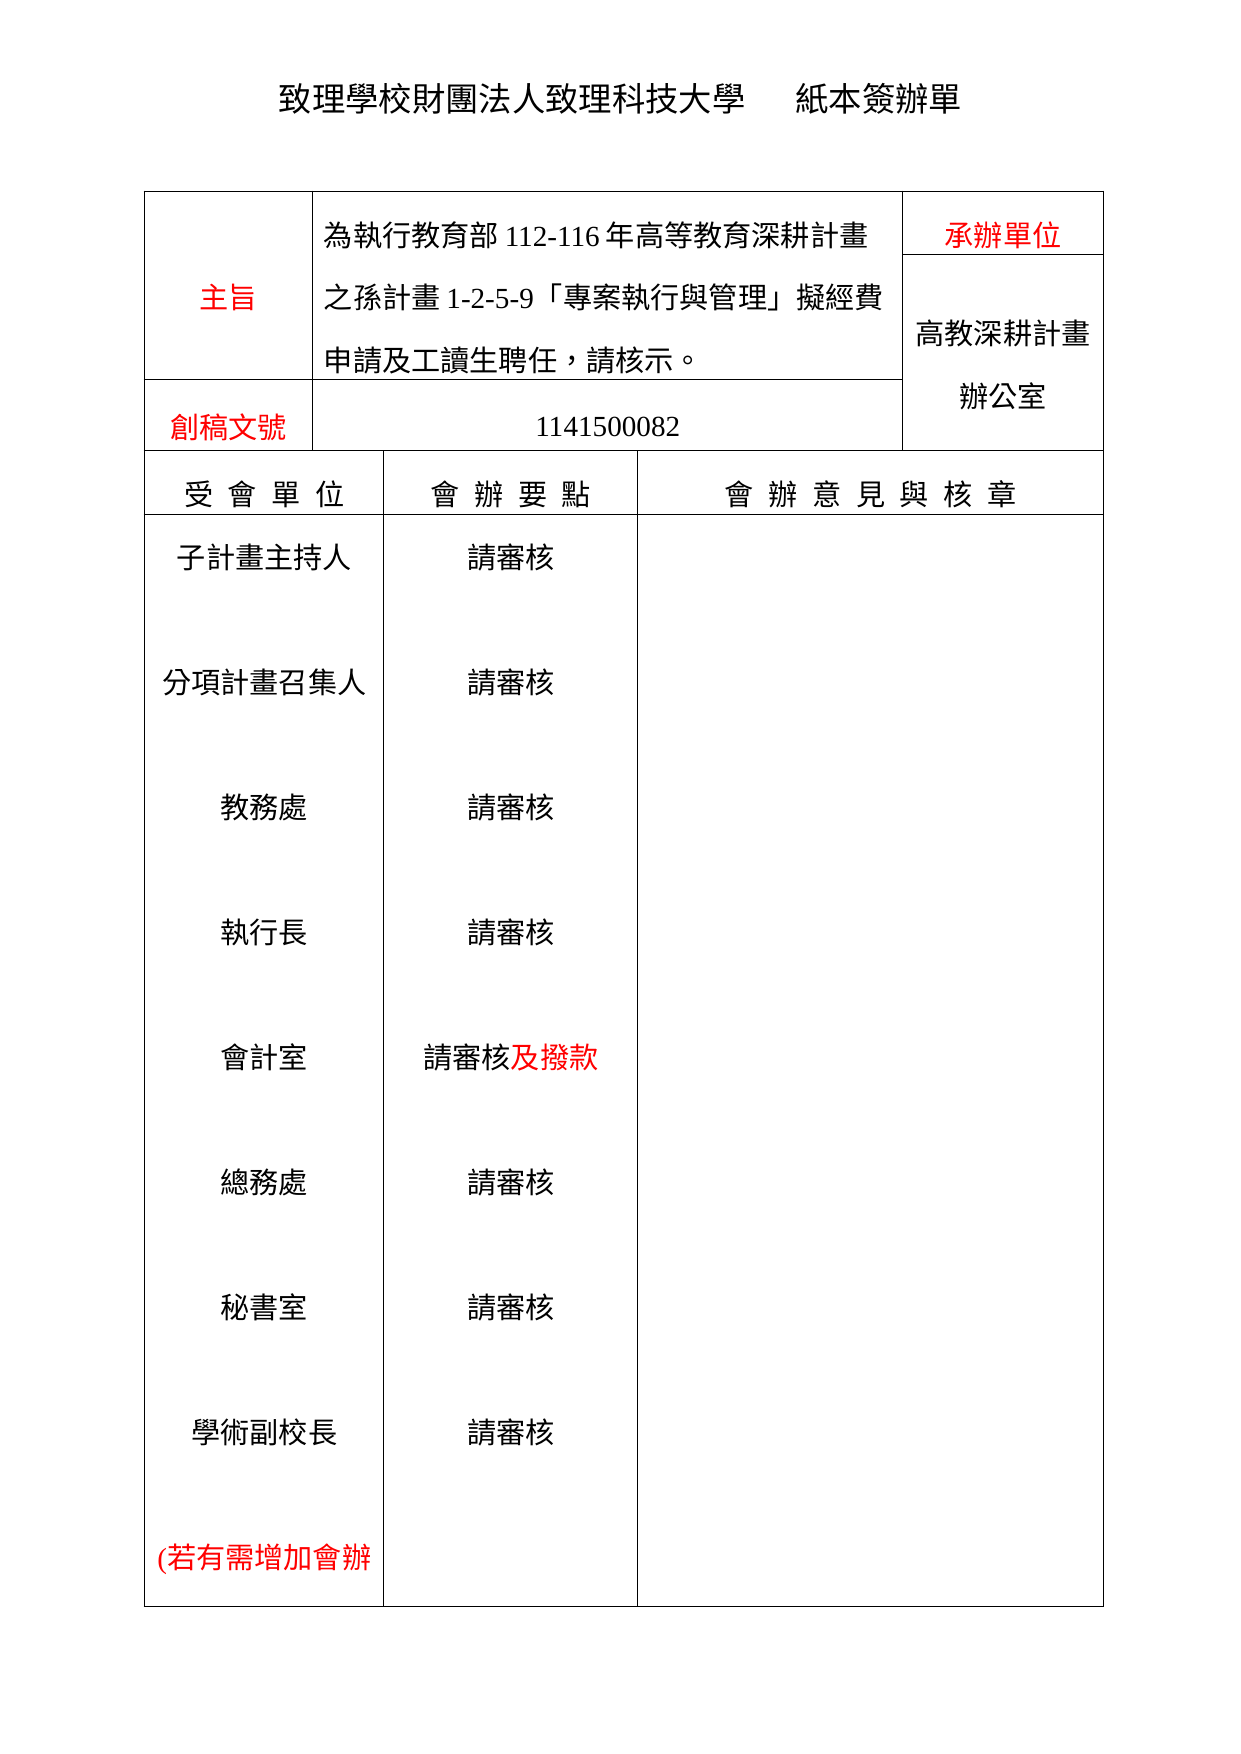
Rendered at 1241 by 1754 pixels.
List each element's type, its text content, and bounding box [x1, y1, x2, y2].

table_header 為執行教育部112-116年高等教育深耕計畫之孫計畫1-2-5-9「專案執行與管理」擬經費申請及工讀生聘任，請核示。 [313, 192, 902, 379]
table_header 承辦單位 [903, 192, 1103, 254]
table_cell 創稿文號 [145, 380, 312, 450]
table_cell 請審核 請審核 請審核 請審核 請審核及撥款 請審核 請審核 請審核 [384, 515, 637, 1606]
table_cell 受 會 單 位 [145, 451, 383, 513]
table_cell 1141500082 [313, 380, 902, 450]
table_cell 會 辦 要 點 [384, 451, 637, 513]
table_cell 高教深耕計畫辦公室 [903, 255, 1103, 450]
table_cell 子計畫主持人 分項計畫召集人 教務處 執行長 會計室 總務處 秘書室 學術副校長 (若有需增加會辦 [145, 515, 383, 1606]
text 致理學校財團法人致理科技大學 紙本簽辦單 [136, 72, 1104, 121]
table_header 主旨 [145, 192, 312, 379]
table_cell [638, 515, 1103, 1606]
table_cell 會 辦 意 見 與 核 章 [638, 451, 1103, 513]
